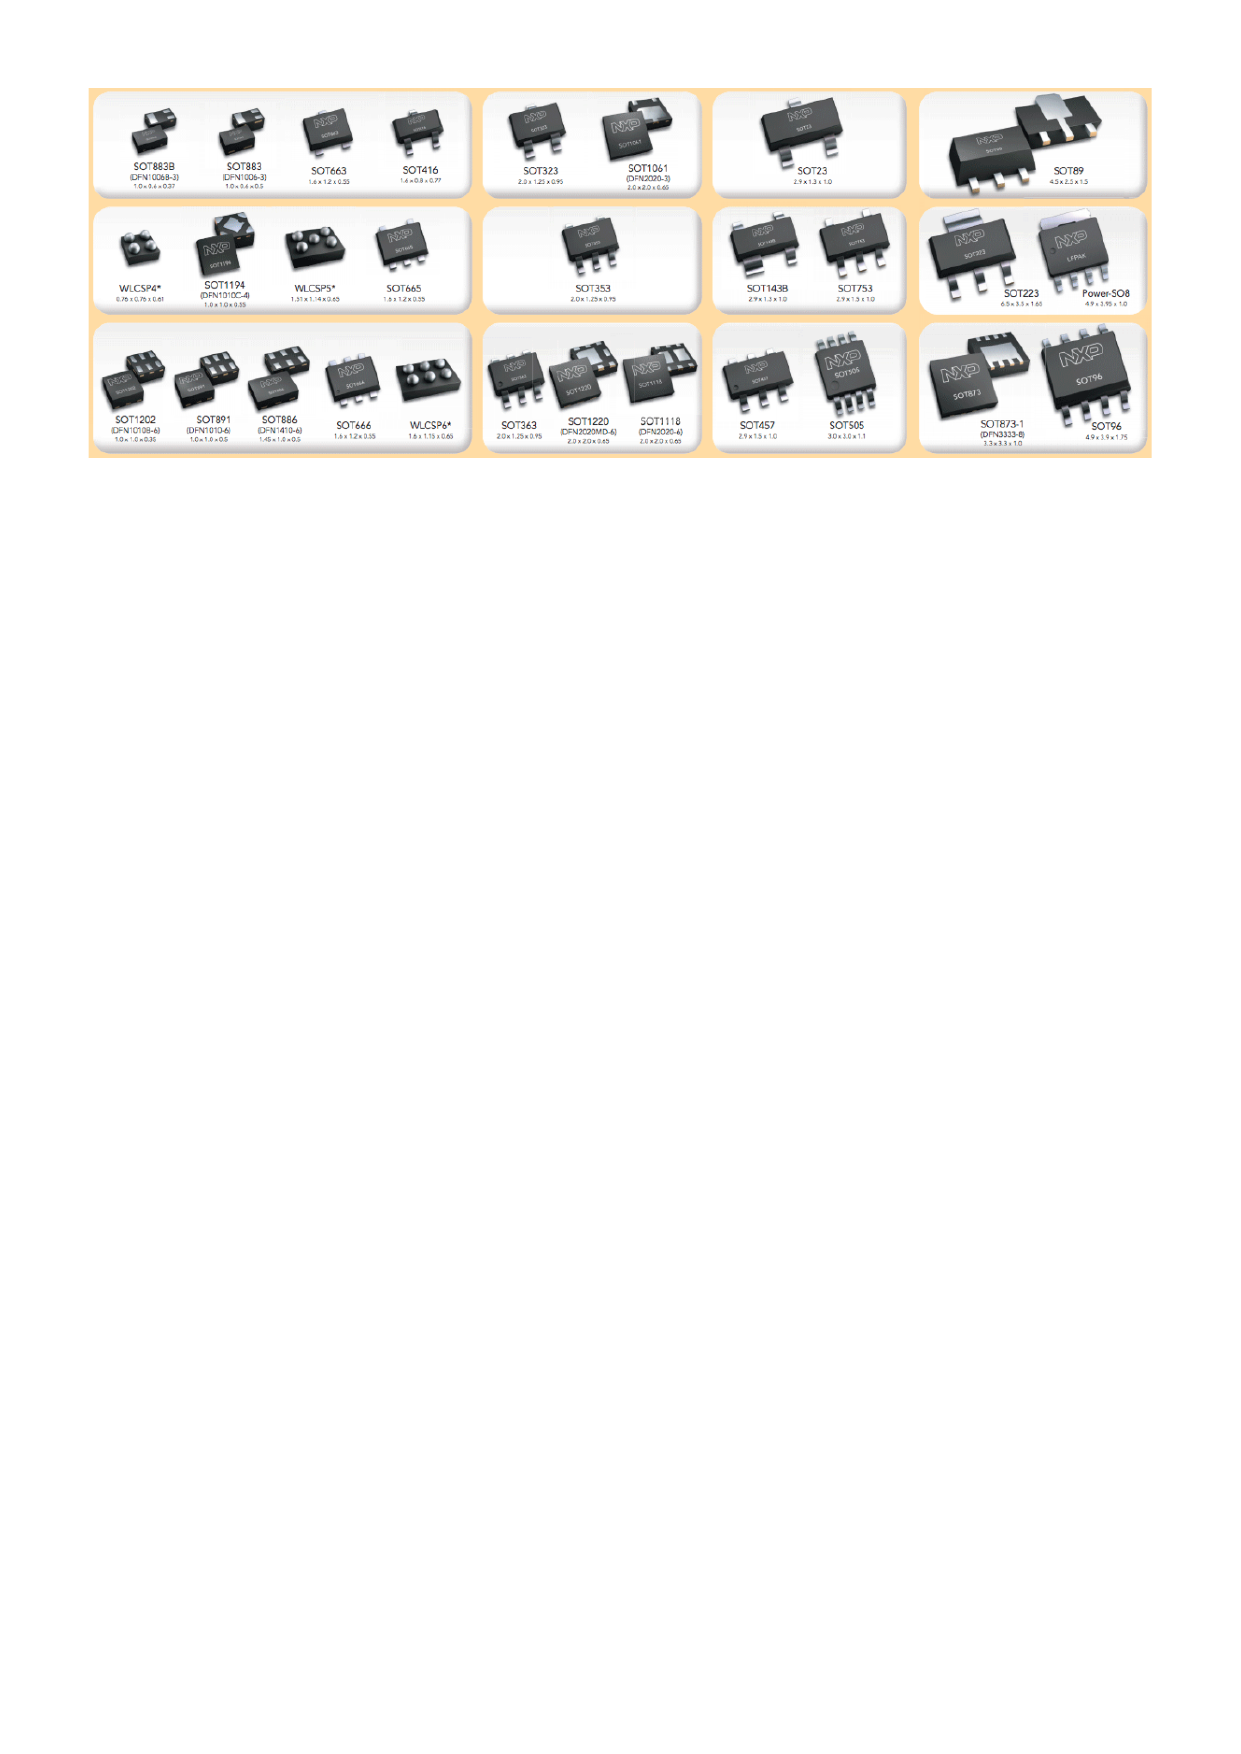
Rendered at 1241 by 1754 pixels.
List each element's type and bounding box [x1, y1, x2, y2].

picture [88, 88, 1152, 458]
